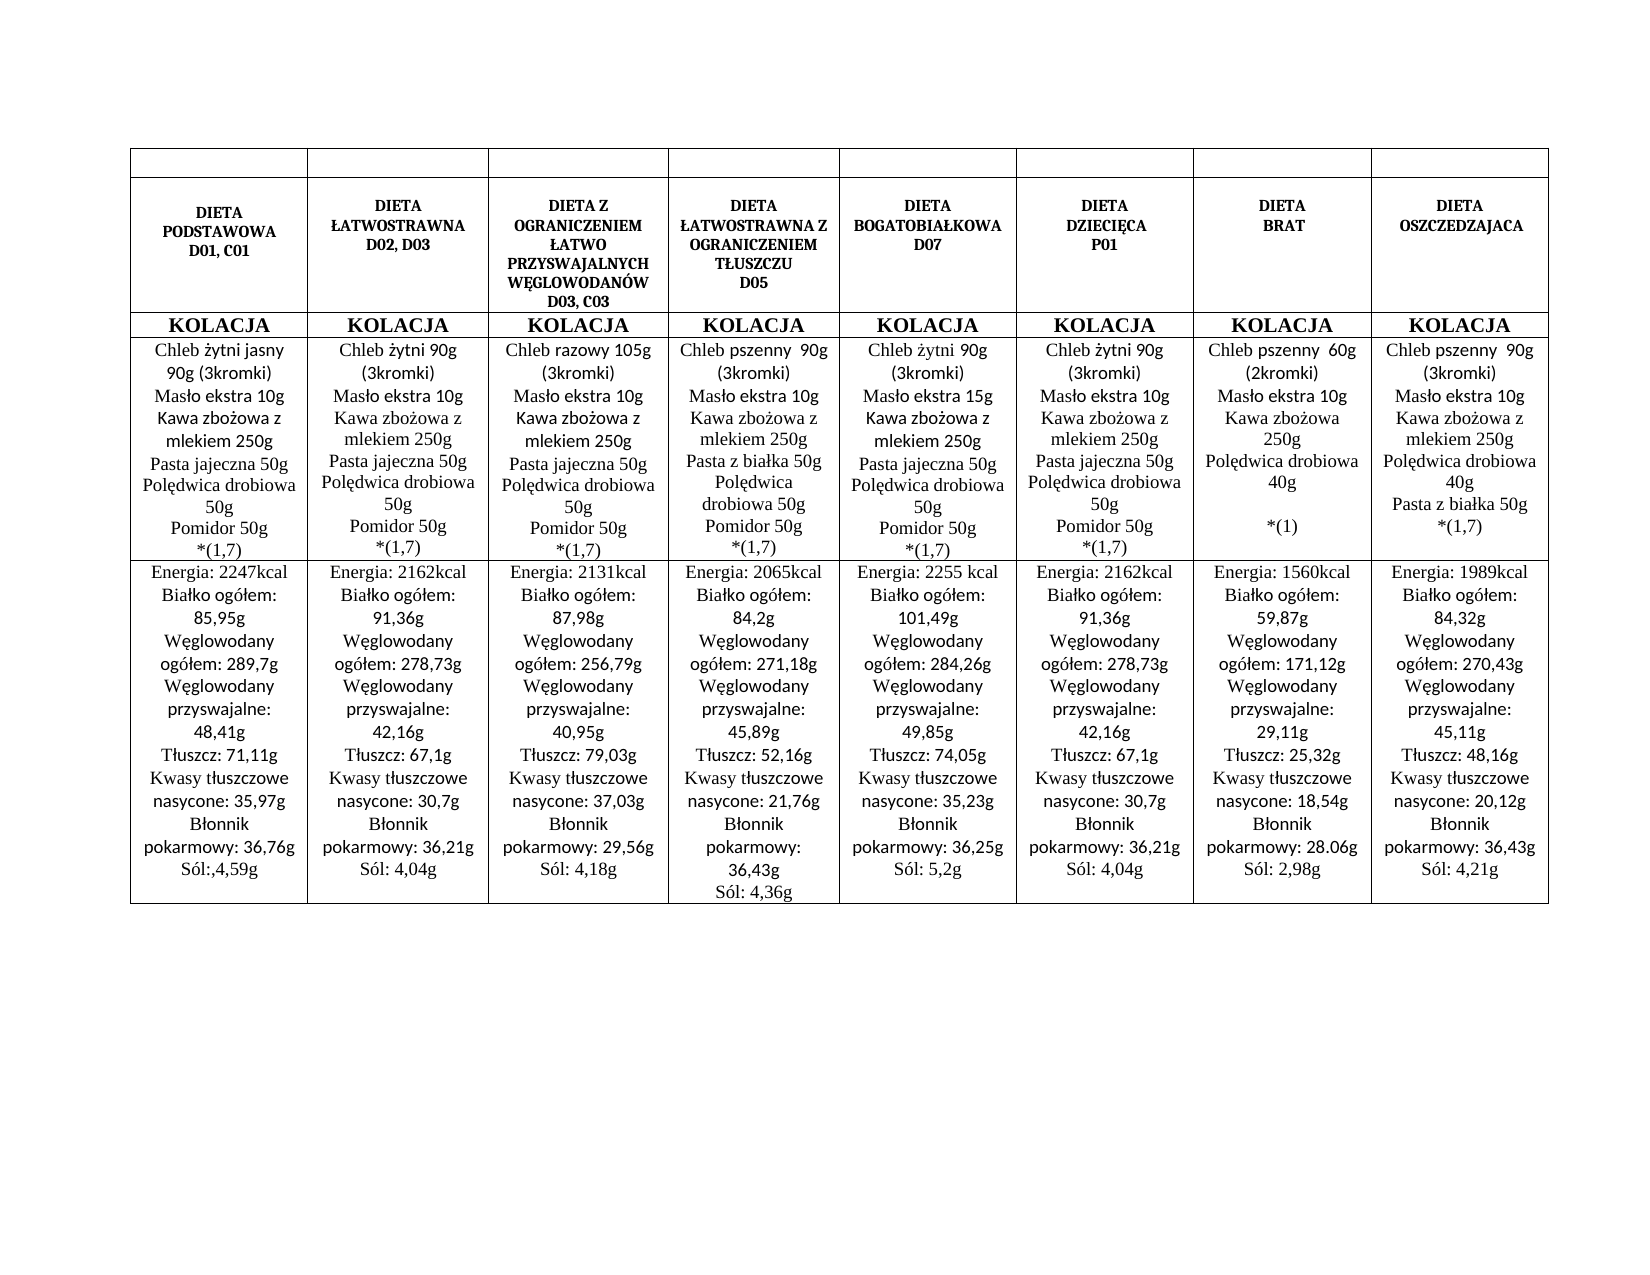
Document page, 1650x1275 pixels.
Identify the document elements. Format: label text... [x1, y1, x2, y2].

table_cell [489, 149, 668, 177]
table_cell KOLACJA [131, 313, 142, 337]
table_cell Sok owocowy 200ml [308, 149, 488, 177]
table_cell [1194, 149, 1371, 177]
table_cell KOLACJA [1360, 313, 1371, 337]
table_cell Sok owocowy 200ml [669, 149, 839, 177]
table_cell Energia: 2131kcal Białko ogółem: 87,98g Węglowodany ogółem: 256,79g Węglowodany przyswajalne: 40,95g Tłuszcz: 79,03g Kwasy tłuszczowe nasycone: 37,03g Błonnik pokarmowy: 29,56g Sól: 4,18g [489, 561, 668, 902]
table_cell Sok owocowy 200ml [1372, 149, 1548, 177]
table_cell KOLACJA [296, 313, 307, 337]
table_cell DIETA ŁATWOSTRAWNA D02, D03 [308, 178, 488, 312]
table_cell KOLACJA [1372, 313, 1382, 337]
table_cell DIETA BOGATOBIAŁKOWA D07 [840, 178, 1016, 312]
table_cell KOLACJA [828, 313, 839, 337]
table_cell Energia: 2255 kcal Białko ogółem: 101,49g Węglowodany ogółem: 284,26g Węglowodany przyswajalne: 49,85g Tłuszcz: 74,05g Kwasy tłuszczowe nasycone: 35,23g Błonnik pokarmowy: 36,25g Sól: 5,2g [840, 561, 1016, 902]
table_cell KOLACJA [669, 313, 679, 337]
table_cell Sok owocowy 200ml [1017, 149, 1193, 177]
table_cell Sok owocowy 200ml [840, 149, 1016, 177]
table_cell KOLACJA [1017, 313, 1027, 337]
table_cell KOLACJA [308, 313, 319, 337]
table_cell DIETA DZIECIĘCA P01 [1017, 178, 1193, 312]
table_cell DIETA PODSTAWOWA D01, C01 [131, 178, 307, 312]
table_cell KOLACJA [489, 313, 499, 337]
table_cell KOLACJA [840, 313, 851, 337]
table_cell Energia: 1560kcal Białko ogółem: 59,87g Węglowodany ogółem: 171,12g Węglowodany przyswajalne: 29,11g Tłuszcz: 25,32g Kwasy tłuszczowe nasycone: 18,54g Błonnik pokarmowy: 28.06g Sól: 2,98g [1194, 561, 1371, 902]
table_cell KOLACJA [1537, 313, 1548, 337]
table_cell Energia: 2247kcal Białko ogółem: 85,95g Węglowodany ogółem: 289,7g Węglowodany przyswajalne: 48,41g Tłuszcz: 71,11g Kwasy tłuszczowe nasycone: 35,97g Błonnik pokarmowy: 36,76g Sól:,4,59g [131, 561, 307, 902]
table_cell Energia: 2065kcal Białko ogółem: 84,2g Węglowodany ogółem: 271,18g Węglowodany przyswajalne: 45,89g Tłuszcz: 52,16g Kwasy tłuszczowe nasycone: 21,76g Błonnik pokarmowy: 36,43g Sól: 4,36g [828, 561, 839, 902]
table_cell DIETA ŁATWOSTRAWNA Z OGRANICZENIEM TŁUSZCZU D05 [669, 178, 839, 312]
table_cell Energia: 2162kcal Białko ogółem: 91,36g Węglowodany ogółem: 278,73g Węglowodany przyswajalne: 42,16g Tłuszcz: 67,1g Kwasy tłuszczowe nasycone: 30,7g Błonnik pokarmowy: 36,21g Sól: 4,04g [308, 561, 488, 902]
table_cell Chleb pszenny 90g (3kromki) Masło ekstra 10g Kawa zbożowa z mlekiem 250g Pasta z białka 50g Polędwica drobiowa 50g Pomidor 50g *(1,7) [669, 338, 839, 560]
table_cell KOLACJA [477, 313, 488, 337]
table_cell Energia: 1989kcal Białko ogółem: 84,32g Węglowodany ogółem: 270,43g Węglowodany przyswajalne: 45,11g Tłuszcz: 48,16g Kwasy tłuszczowe nasycone: 20,12g Błonnik pokarmowy: 36,43g Sól: 4,21g [1372, 561, 1548, 902]
table_cell KOLACJA [1194, 313, 1204, 337]
table_cell KOLACJA [1005, 313, 1016, 337]
table_cell DIETA OSZCZEDZAJACA [1372, 178, 1548, 312]
table_cell DIETA BRAT [1194, 178, 1371, 312]
table_cell Energia: 2162kcal Białko ogółem: 91,36g Węglowodany ogółem: 278,73g Węglowodany przyswajalne: 42,16g Tłuszcz: 67,1g Kwasy tłuszczowe nasycone: 30,7g Błonnik pokarmowy: 36,21g Sól: 4,04g [1017, 561, 1193, 902]
table_cell KOLACJA [657, 313, 668, 337]
table_cell Chleb żytni 90g (3kromki) Masło ekstra 10g Kawa zbożowa z mlekiem 250g Pasta jajeczna 50g Polędwica drobiowa 50g Pomidor 50g *(1,7) [308, 338, 488, 560]
table_cell KOLACJA [1182, 313, 1193, 337]
table_cell Chleb żytni 90g (3kromki) Masło ekstra 10g Kawa zbożowa z mlekiem 250g Pasta jajeczna 50g Polędwica drobiowa 50g Pomidor 50g *(1,7) [1017, 338, 1193, 560]
table_cell Chleb pszenny 60g (2kromki) Masło ekstra 10g Kawa zbożowa 250g Polędwica drobiowa 40g *(1) [1194, 338, 1371, 560]
table_cell DIETA Z OGRANICZENIEM ŁATWO PRZYSWAJALNYCH WĘGLOWODANÓW D03, C03 [489, 178, 668, 312]
table_cell Chleb pszenny 90g (3kromki) Masło ekstra 10g Kawa zbożowa z mlekiem 250g Polędwica drobiowa 40g Pasta z białka 50g *(1,7) [1372, 338, 1548, 560]
